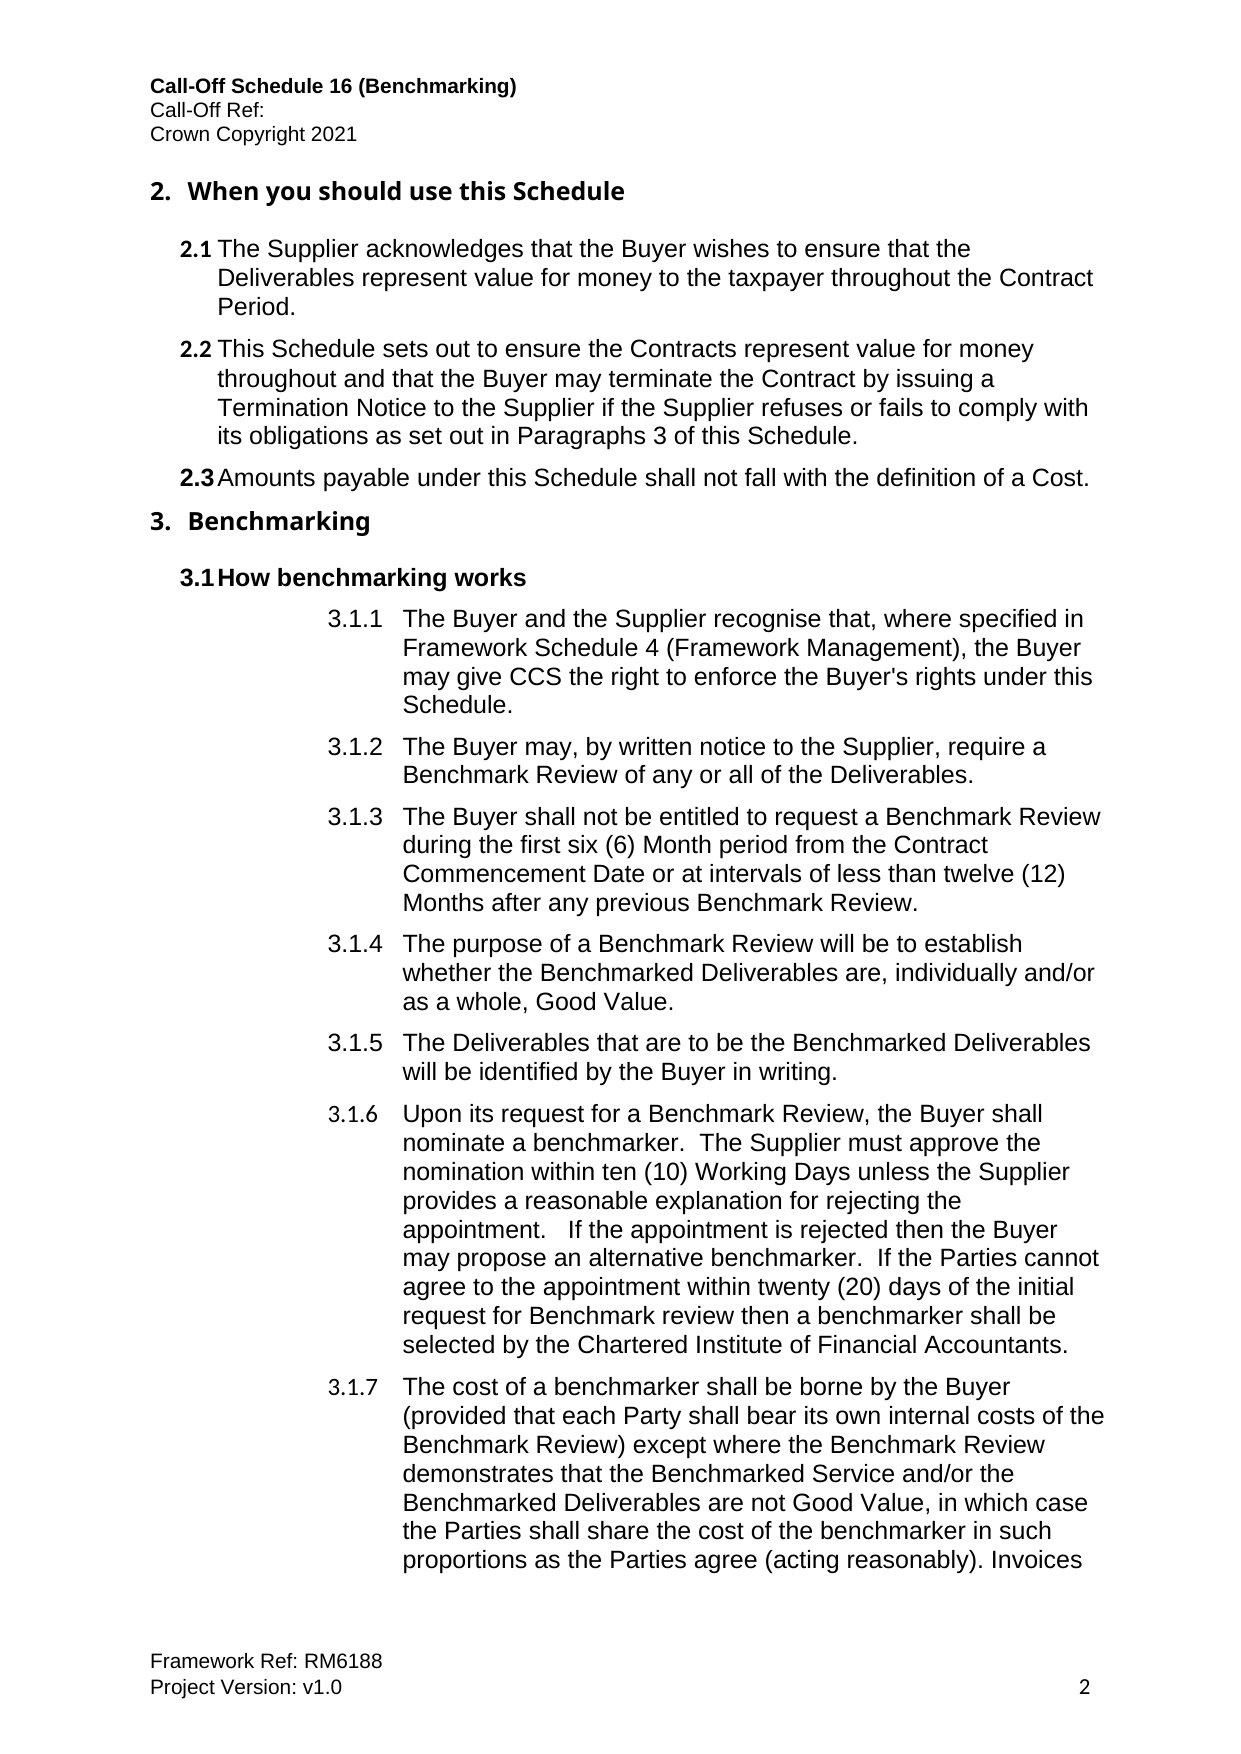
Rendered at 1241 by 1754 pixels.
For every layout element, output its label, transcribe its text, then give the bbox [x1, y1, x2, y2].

list How benchmarking works [179, 563, 1109, 592]
list Benchmarking [150, 504, 1109, 538]
list The Buyer may, by written notice to the Supplier, require a Benchmark Review of any or all of the Deliverables. [327, 732, 1109, 789]
list The purpose of a Benchmark Review will be to establish whether the Benchmarked Deliverables are, individually and/or as a whole, Good Value. [327, 929, 1109, 1015]
list The Buyer and the Supplier recognise that, where specified in Framework Schedule 4 (Framework Management), the Buyer may give CCS the right to enforce the Buyer's rights under this Schedule. [327, 604, 1109, 719]
list Upon its request for a Benchmark Review, the Buyer shall nominate a benchmarker. The Supplier must approve the nomination within ten (10) Working Days unless the Supplier provides a reasonable explanation for rejecting the appointment. If the appointment is rejected then the Buyer may propose an alternative benchmarker. If the Parties cannot agree to the appointment within twenty (20) days of the initial request for Benchmark review then a benchmarker shall be selected by the Chartered Institute of Financial Accountants. [327, 1098, 1109, 1358]
list The Supplier acknowledges that the Buyer wishes to ensure that the Deliverables represent value for money to the taxpayer throughout the Contract Period. [179, 233, 1109, 321]
list Amounts payable under this Schedule shall not fall with the definition of a Cost. [179, 462, 1109, 491]
list This Schedule sets out to ensure the Contracts represent value for money throughout and that the Buyer may terminate the Contract by issuing a Termination Notice to the Supplier if the Supplier refuses or fails to comply with its obligations as set out in Paragraphs 3 of this Schedule. [179, 333, 1109, 450]
list The Buyer shall not be entitled to request a Benchmark Review during the first six (6) Month period from the Contract Commencement Date or at intervals of less than twelve (12) Months after any previous Benchmark Review. [327, 802, 1109, 917]
list The Deliverables that are to be the Benchmarked Deliverables will be identified by the Buyer in writing. [327, 1028, 1109, 1085]
list When you should use this Schedule [150, 174, 1109, 208]
list The cost of a benchmarker shall be borne by the Buyer (provided that each Party shall bear its own internal costs of the Benchmark Review) except where the Benchmark Review demonstrates that the Benchmarked Service and/or the Benchmarked Deliverables are not Good Value, in which case the Parties shall share the cost of the benchmarker in such proportions as the Parties agree (acting reasonably). Invoices [327, 1371, 1109, 1574]
